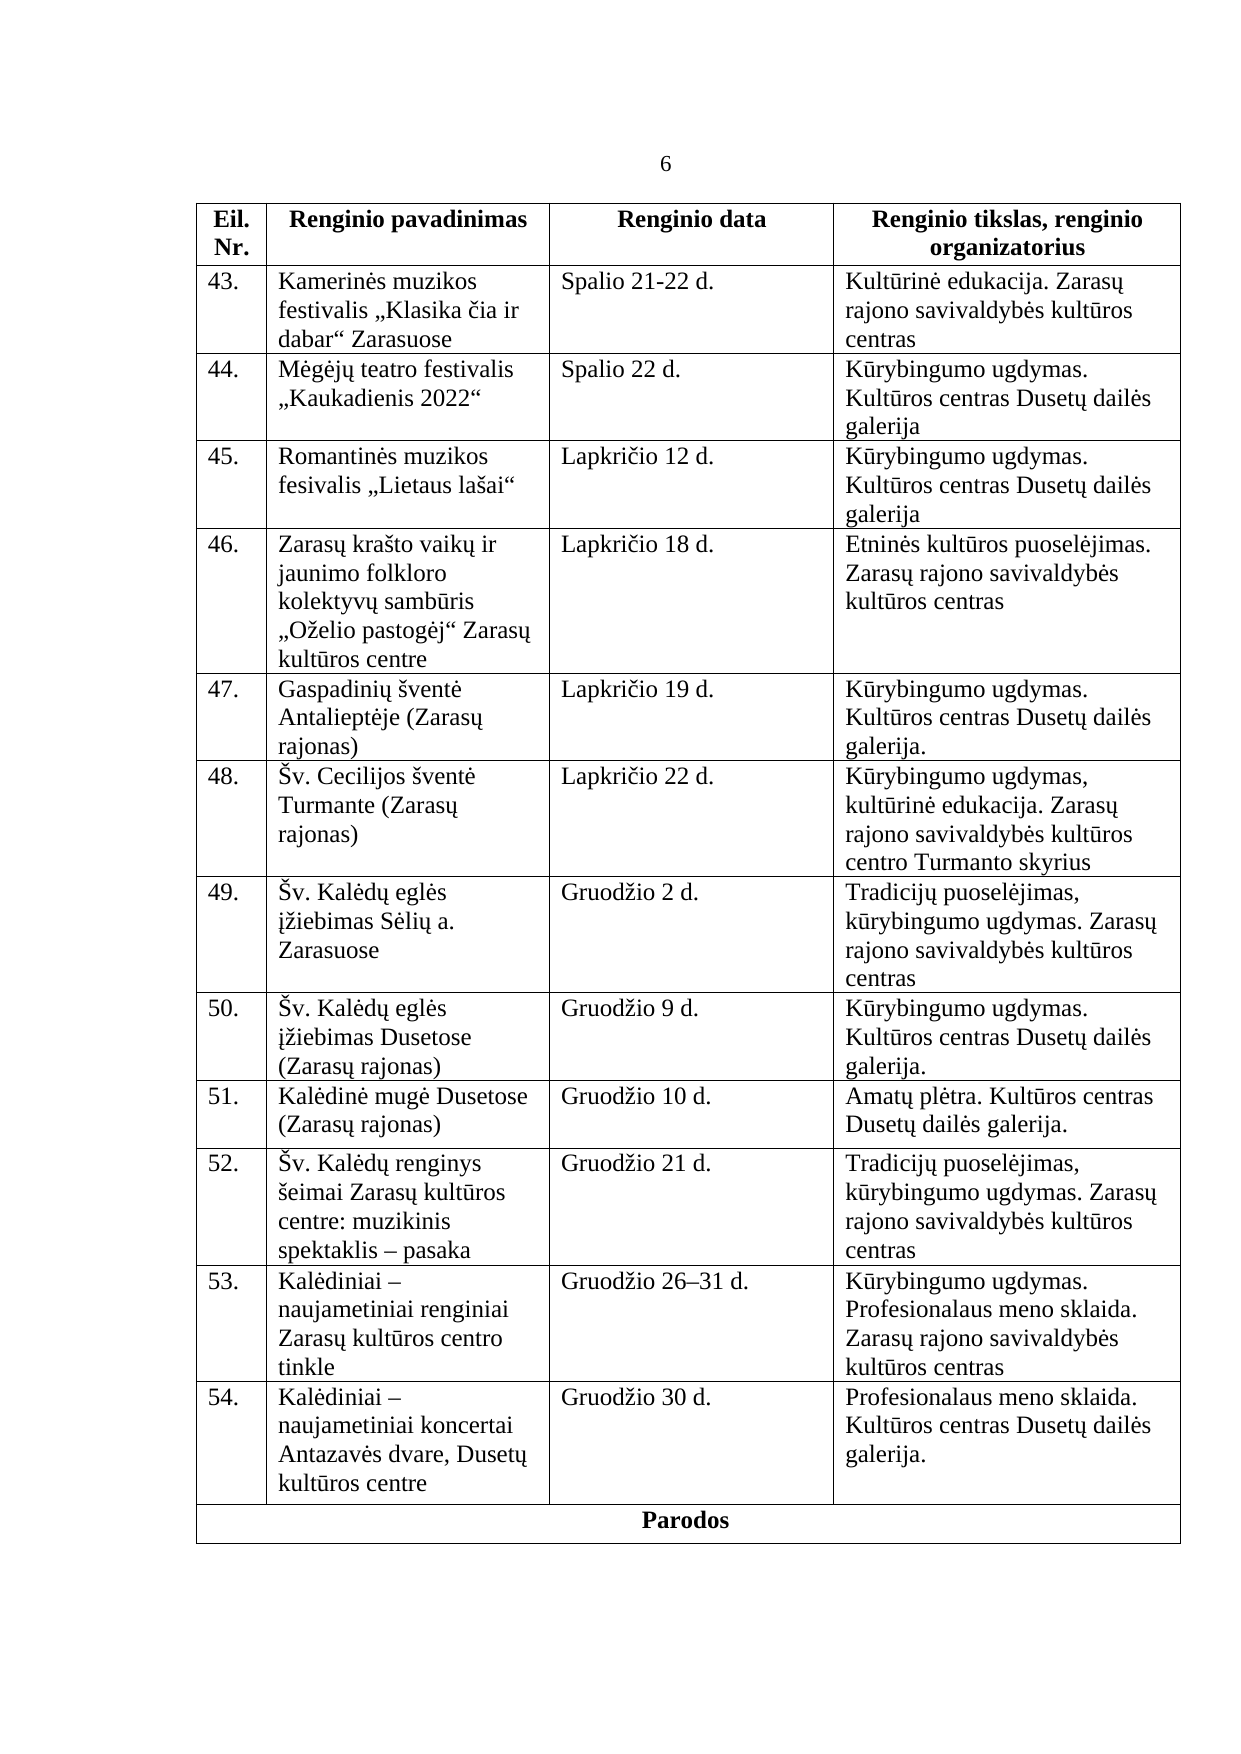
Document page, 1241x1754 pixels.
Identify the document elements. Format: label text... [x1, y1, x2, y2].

table_cell Šv. Kalėdų renginys šeimai Zarasų kultūros centre: muzikinis spektaklis – pasaka [267, 1149, 549, 1265]
table_cell Etninės kultūros puoselėjimas. Zarasų rajono savivaldybės kultūros centras [834, 529, 1180, 673]
table_cell Profesionalaus meno sklaida. Kultūros centras Dusetų dailės galerija. [834, 1382, 1180, 1504]
table_cell Kūrybingumo ugdymas. Kultūros centras Dusetų dailės galerija [834, 441, 1180, 528]
table_cell Lapkričio 19 d. [550, 674, 833, 760]
table_cell Kūrybingumo ugdymas, kultūrinė edukacija. Zarasų rajono savivaldybės kultūros centro Turmanto skyrius [834, 761, 1180, 876]
table_cell Kūrybingumo ugdymas. Profesionalaus meno sklaida. Zarasų rajono savivaldybės kultūros centras [834, 1266, 1180, 1381]
table_cell Spalio 21-22 d. [550, 266, 833, 353]
table_cell 47. [197, 674, 266, 760]
table_cell Spalio 22 d. [550, 354, 833, 440]
table_cell Gruodžio 10 d. [550, 1081, 833, 1147]
table_cell 54. [197, 1382, 266, 1504]
table_cell 53. [197, 1266, 266, 1381]
table_cell Kalėdiniai – naujametiniai koncertai Antazavės dvare, Dusetų kultūros centre [267, 1382, 549, 1504]
table_cell 46. [197, 529, 266, 673]
table_cell Gaspadinių šventė Antalieptėje (Zarasų rajonas) [267, 674, 549, 760]
table_cell Lapkričio 18 d. [550, 529, 833, 673]
table_cell Lapkričio 12 d. [550, 441, 833, 528]
table_cell 43. [197, 266, 266, 353]
table_cell Tradicijų puoselėjimas, kūrybingumo ugdymas. Zarasų rajono savivaldybės kultūros centras [834, 1149, 1180, 1265]
table_cell Zarasų krašto vaikų ir jaunimo folkloro kolektyvų sambūris „Oželio pastogėj“ Zarasų kultūros centre [267, 529, 549, 673]
table_cell Kalėdinė mugė Dusetose (Zarasų rajonas) [267, 1081, 549, 1147]
table_cell Gruodžio 9 d. [550, 993, 833, 1080]
table_cell Mėgėjų teatro festivalis „Kaukadienis 2022“ [267, 354, 549, 440]
table_cell 49. [197, 877, 266, 992]
table_cell Šv. Kalėdų eglės įžiebimas Dusetose (Zarasų rajonas) [267, 993, 549, 1080]
table_cell Parodos [197, 1505, 1180, 1542]
table_header Eil. Nr. [197, 204, 266, 265]
table_cell 45. [197, 441, 266, 528]
table_cell Šv. Cecilijos šventė Turmante (Zarasų rajonas) [267, 761, 549, 876]
table_cell Gruodžio 30 d. [550, 1382, 833, 1504]
table_cell 52. [197, 1149, 266, 1265]
table_header Renginio tikslas, renginio organizatorius [834, 204, 1180, 265]
table_cell Tradicijų puoselėjimas, kūrybingumo ugdymas. Zarasų rajono savivaldybės kultūros centras [834, 877, 1180, 992]
table_cell Romantinės muzikos fesivalis „Lietaus lašai“ [267, 441, 549, 528]
table_cell 50. [197, 993, 266, 1080]
table_header Renginio pavadinimas [267, 204, 549, 265]
table_header Renginio data [550, 204, 833, 265]
table_cell Gruodžio 26–31 d. [550, 1266, 833, 1381]
table_cell Kūrybingumo ugdymas. Kultūros centras Dusetų dailės galerija [834, 354, 1180, 440]
table_cell Kūrybingumo ugdymas. Kultūros centras Dusetų dailės galerija. [834, 674, 1180, 760]
table_cell 44. [197, 354, 266, 440]
table_cell Lapkričio 22 d. [550, 761, 833, 876]
table_cell Kamerinės muzikos festivalis „Klasika čia ir dabar“ Zarasuose [267, 266, 549, 353]
table_cell Kultūrinė edukacija. Zarasų rajono savivaldybės kultūros centras [834, 266, 1180, 353]
table_cell Kūrybingumo ugdymas. Kultūros centras Dusetų dailės galerija. [834, 993, 1180, 1080]
table_cell Gruodžio 21 d. [550, 1149, 833, 1265]
table_cell Amatų plėtra. Kultūros centras Dusetų dailės galerija. [834, 1081, 1180, 1147]
table_cell Šv. Kalėdų eglės įžiebimas Sėlių a. Zarasuose [267, 877, 549, 992]
table_cell Gruodžio 2 d. [550, 877, 833, 992]
table_cell 51. [197, 1081, 266, 1147]
table_cell Kalėdiniai – naujametiniai renginiai Zarasų kultūros centro tinkle [267, 1266, 549, 1381]
table_cell 48. [197, 761, 266, 876]
